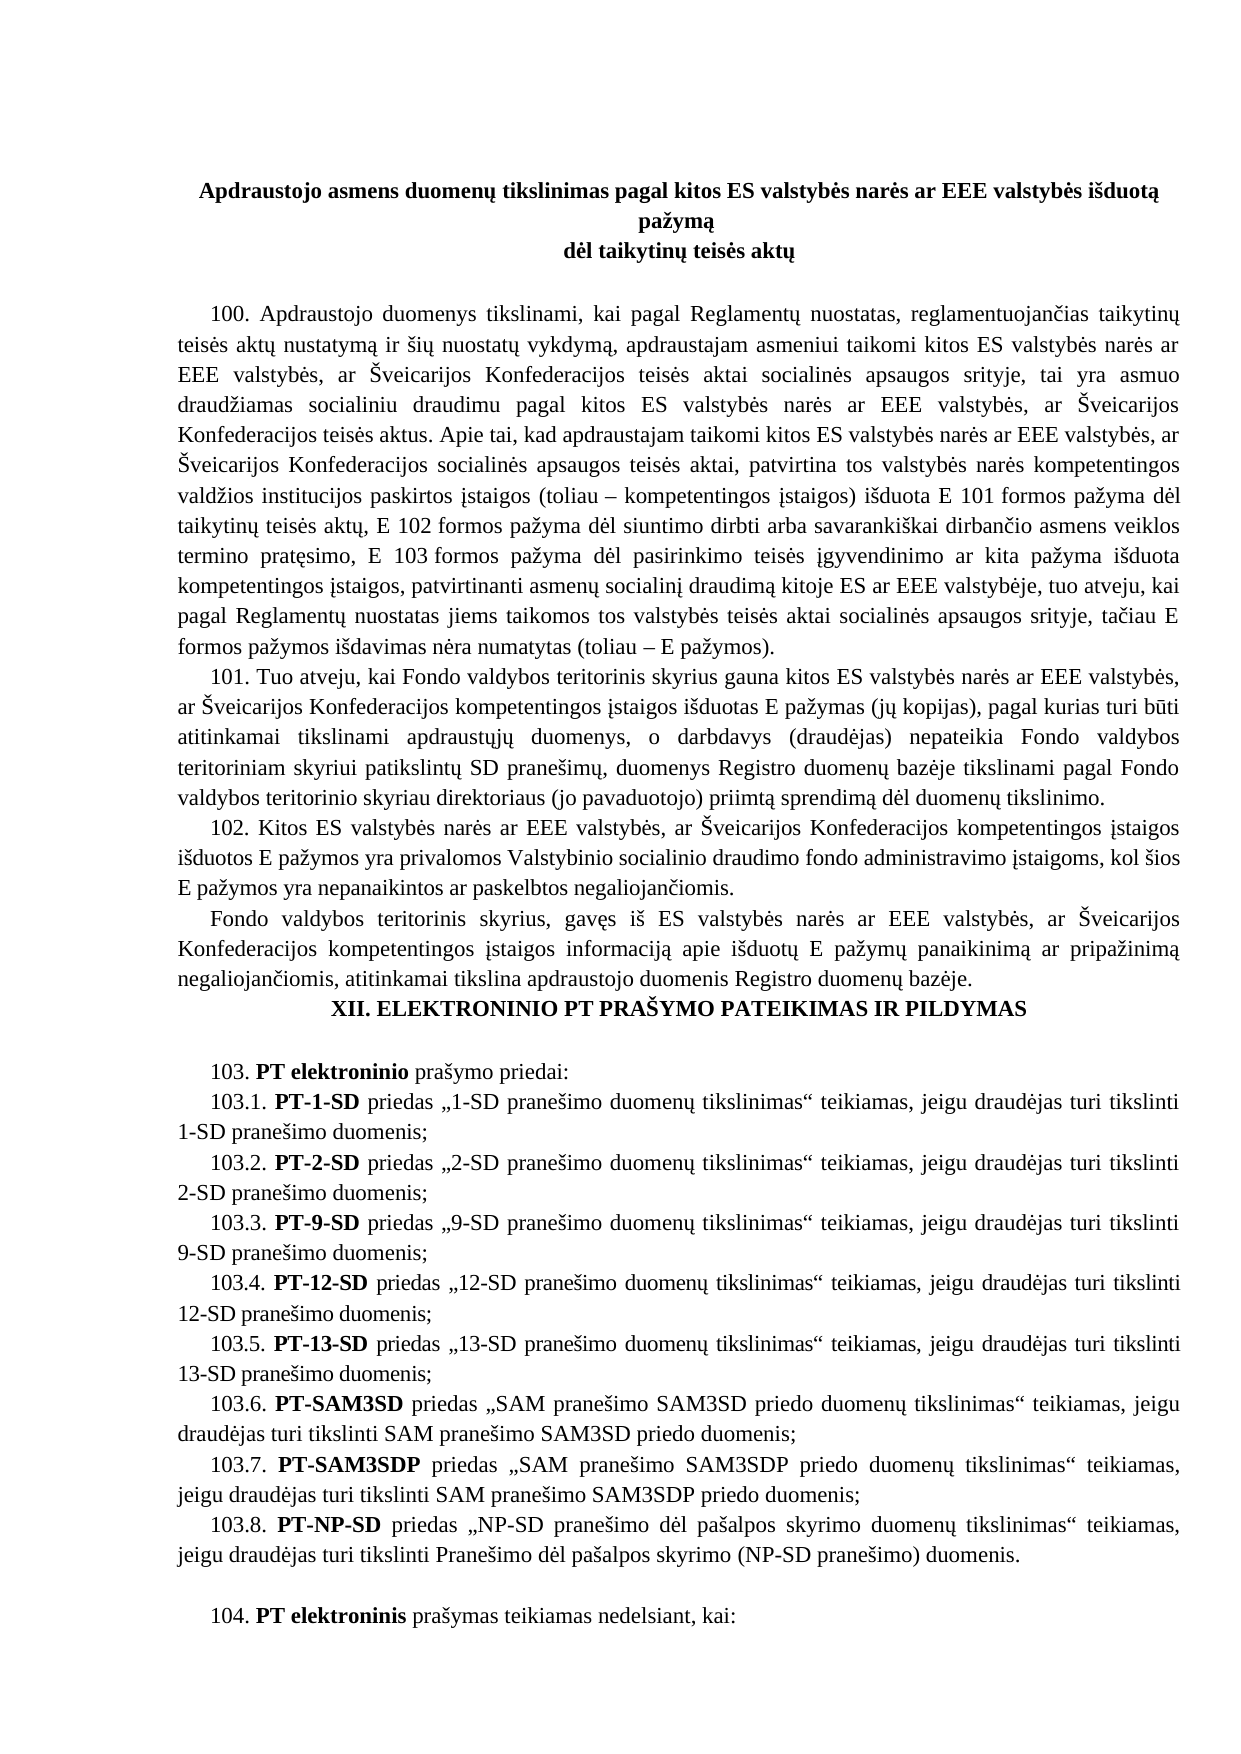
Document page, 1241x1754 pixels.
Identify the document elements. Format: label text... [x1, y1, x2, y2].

text 103.3. PT-9-SD priedas „9-SD pranešimo duomenų tikslinimas“ teikiamas, jeigu draudėjas turi tikslinti 9-SD pranešimo duomenis; [177, 1209, 1181, 1266]
text 102. Kitos ES valstybės narės ar EEE valstybės, ar Šveicarijos Konfederacijos kompetentingos įstaigos išduotos E pažymos yra privalomos Valstybinio socialinio draudimo fondo administravimo įstaigoms, kol šios E pažymos yra nepanaikintos ar paskelbtos negaliojančiomis. [177, 814, 1181, 901]
text 100. Apdraustojo duomenys tikslinami, kai pagal Reglamentų nuostatas, reglamentuojančias taikytinų teisės aktų nustatymą ir šių nuostatų vykdymą, apdraustajam asmeniui taikomi kitos ES valstybės narės ar EEE valstybės, ar Šveicarijos Konfederacijos teisės aktai socialinės apsaugos srityje, tai yra asmuo draudžiamas socialiniu draudimu pagal kitos ES valstybės narės ar EEE valstybės, ar Šveicarijos Konfederacijos teisės aktus. Apie tai, kad apdraustajam taikomi kitos ES valstybės narės ar EEE valstybės, ar Šveicarijos Konfederacijos socialinės apsaugos teisės aktai, patvirtina tos valstybės narės kompetentingos valdžios institucijos paskirtos įstaigos (toliau – kompetentingos įstaigos) išduota E 101 formos pažyma dėl taikytinų teisės aktų, E 102 formos pažyma dėl siuntimo dirbti arba savarankiškai dirbančio asmens veiklos termino pratęsimo, E 103 formos pažyma dėl pasirinkimo teisės įgyvendinimo ar kita pažyma išduota kompetentingos įstaigos, patvirtinanti asmenų socialinį draudimą kitoje ES ar EEE valstybėje, tuo atveju, kai pagal Reglamentų nuostatas jiems taikomos tos valstybės teisės aktai socialinės apsaugos srityje, tačiau E formos pažymos išdavimas nėra numatytas (toliau – E pažymos). [177, 300, 1181, 659]
text 103.2. PT-2-SD priedas „2-SD pranešimo duomenų tikslinimas“ teikiamas, jeigu draudėjas turi tikslinti 2-SD pranešimo duomenis; [177, 1149, 1181, 1205]
text 104. PT elektroninis prašymas teikiamas nedelsiant, kai: [177, 1602, 1181, 1629]
text Apdraustojo asmens duomenų tikslinimas pagal kitos ES valstybės narės ar EEE valstybės išduotą pažymą dėl taikytinų teisės aktų [177, 177, 1181, 264]
text XII. ELEKTRONINIO PT PRAŠYMO PATEIKIMAS IR PILDYMAS [177, 995, 1181, 1022]
text Fondo valdybos teritorinis skyrius, gavęs iš ES valstybės narės ar EEE valstybės, ar Šveicarijos Konfederacijos kompetentingos įstaigos informaciją apie išduotų E pažymų panaikinimą ar pripažinimą negaliojančiomis, atitinkamai tikslina apdraustojo duomenis Registro duomenų bazėje. [177, 904, 1181, 991]
text 103.7. PT-SAM3SDP priedas „SAM pranešimo SAM3SDP priedo duomenų tikslinimas“ teikiamas, jeigu draudėjas turi tikslinti SAM pranešimo SAM3SDP priedo duomenis; [177, 1451, 1181, 1507]
text 103.1. PT-1-SD priedas „1-SD pranešimo duomenų tikslinimas“ teikiamas, jeigu draudėjas turi tikslinti 1-SD pranešimo duomenis; [177, 1088, 1181, 1145]
text 101. Tuo atveju, kai Fondo valdybos teritorinis skyrius gauna kitos ES valstybės narės ar EEE valstybės, ar Šveicarijos Konfederacijos kompetentingos įstaigos išduotas E pažymas (jų kopijas), pagal kurias turi būti atitinkamai tikslinami apdraustųjų duomenys, o darbdavys (draudėjas) nepateikia Fondo valdybos teritoriniam skyriui patikslintų SD pranešimų, duomenys Registro duomenų bazėje tikslinami pagal Fondo valdybos teritorinio skyriau direktoriaus (jo pavaduotojo) priimtą sprendimą dėl duomenų tikslinimo. [177, 663, 1181, 810]
text 103.4. PT-12-SD priedas „12-SD pranešimo duomenų tikslinimas“ teikiamas, jeigu draudėjas turi tikslinti 12-SD pranešimo duomenis; [177, 1269, 1181, 1326]
text 103.6. PT-SAM3SD priedas „SAM pranešimo SAM3SD priedo duomenų tikslinimas“ teikiamas, jeigu draudėjas turi tikslinti SAM pranešimo SAM3SD priedo duomenis; [177, 1390, 1181, 1447]
text 103. PT elektroninio prašymo priedai: [177, 1058, 1181, 1084]
text 103.5. PT-13-SD priedas „13-SD pranešimo duomenų tikslinimas“ teikiamas, jeigu draudėjas turi tikslinti 13-SD pranešimo duomenis; [177, 1330, 1181, 1386]
text 103.8. PT-NP-SD priedas „NP-SD pranešimo dėl pašalpos skyrimo duomenų tikslinimas“ teikiamas, jeigu draudėjas turi tikslinti Pranešimo dėl pašalpos skyrimo (NP-SD pranešimo) duomenis. [177, 1511, 1181, 1568]
